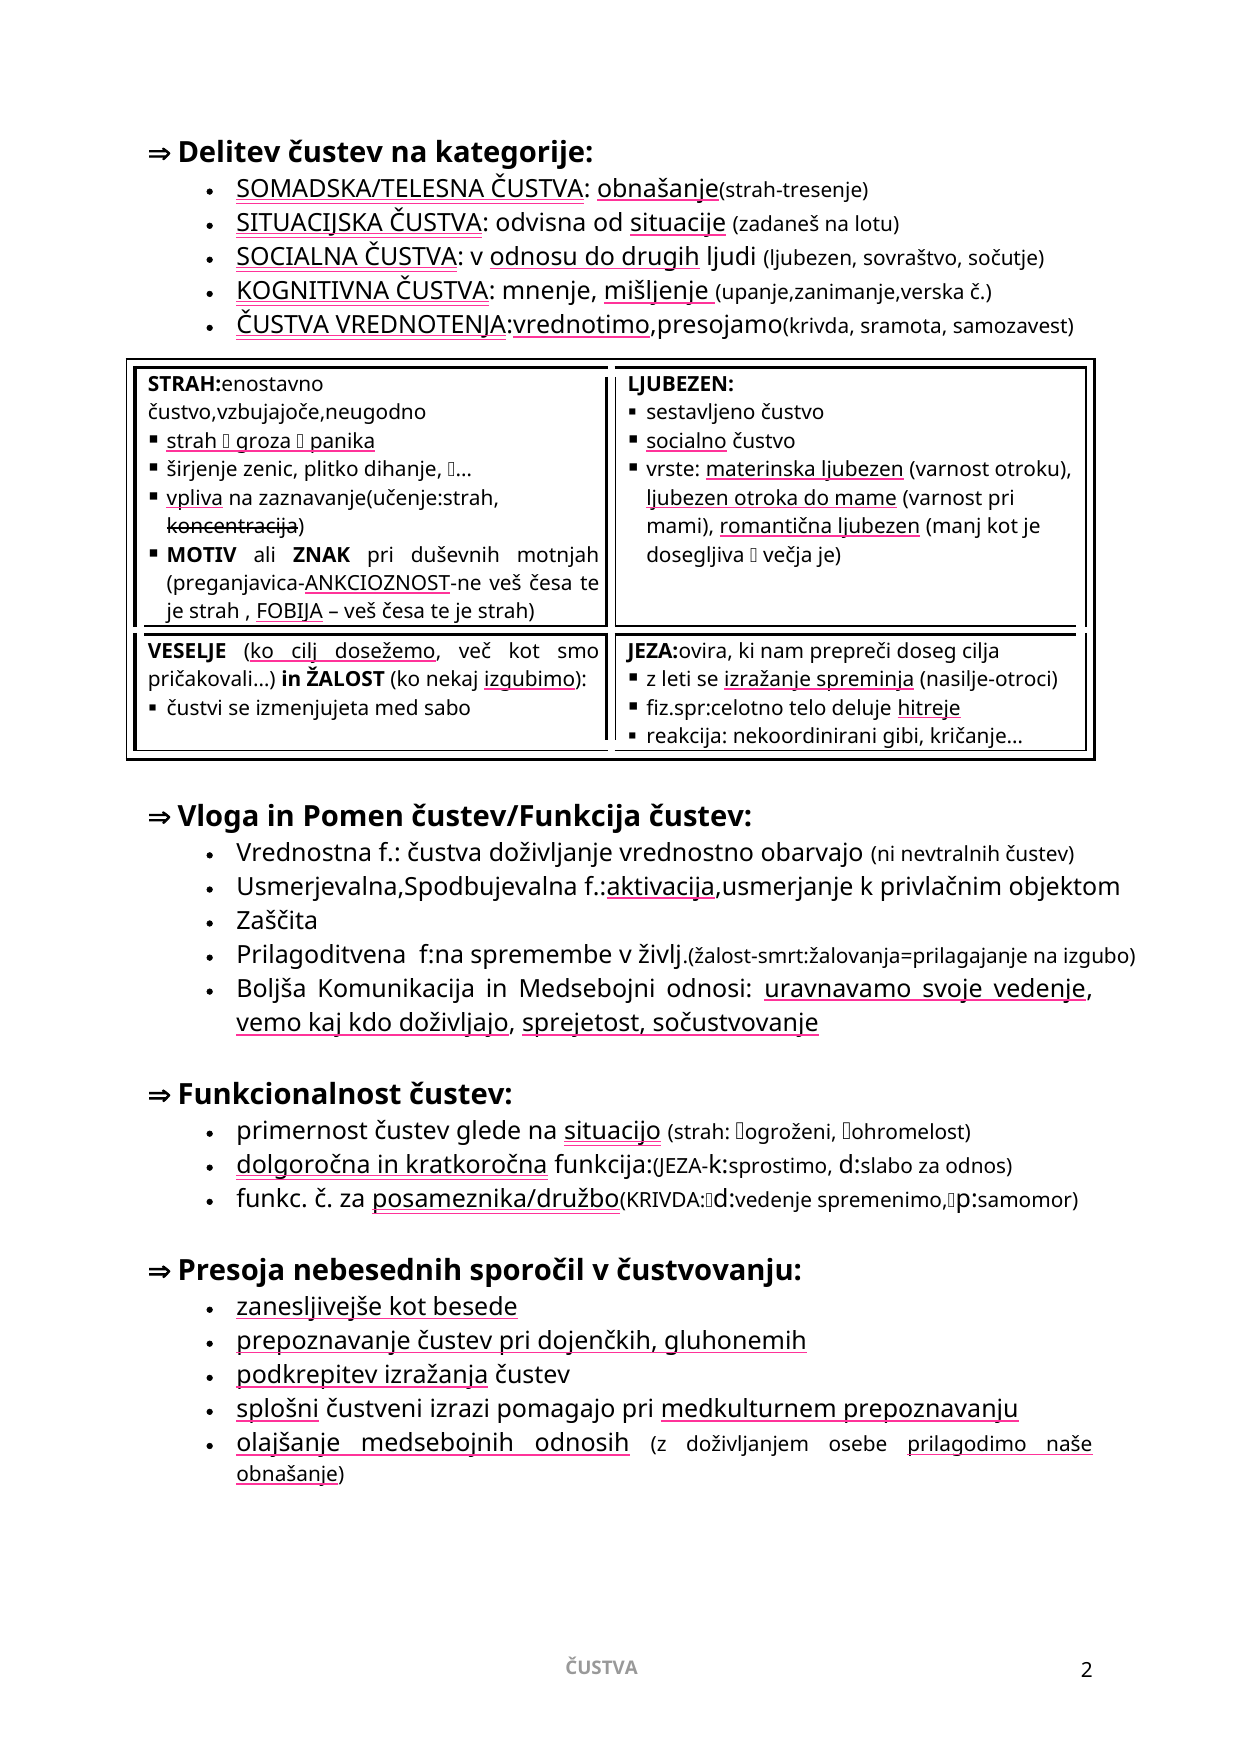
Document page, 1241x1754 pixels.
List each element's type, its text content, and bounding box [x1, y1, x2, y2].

list Prilagoditvena f:na spremembe v življ.(žalost-smrt:žalovanja=prilagajanje na izgubo) [207, 937, 1141, 971]
list ČUSTVA VREDNOTENJA:vrednotimo,presojamo(krivda, sramota, samozavest) [207, 307, 1093, 341]
table_header STRAH:enostavno čustvo,vzbujajoče,neugodno strah  groza  panika širjenje zenic, plitko dihanje, … vpliva na zaznavanje(učenje:strah, koncentracija) MOTIV ali ZNAK pri duševnih motnjah (preganjavica-ANKCIOZNOST-ne veš česa te je strah , FOBIJA – veš česa te je strah) [131, 360, 611, 625]
list Vrednostna f.: čustva doživljanje vrednostno obarvajo (ni nevtralnih čustev) [207, 834, 1093, 868]
table_cell JEZA:ovira, ki nam prepreči doseg cilja z leti se izražanje spreminja (nasilje-otroci) fiz.spr:celotno telo deluje hitreje reakcija: nekoordinirani gibi, kričanje… [611, 625, 1090, 750]
list funkc. č. za posameznika/družbo(KRIVDA:d:vedenje spremenimo,p:samomor) [207, 1181, 1104, 1215]
list primernost čustev glede na situacijo (strah: ogroženi, ohromelost) [207, 1113, 1093, 1147]
list Usmerjevalna,Spodbujevalna f.:aktivacija,usmerjanje k privlačnim objektom [207, 868, 1123, 903]
list SITUACIJSKA ČUSTVA: odvisna od situacije (zadaneš na lotu) [207, 205, 1093, 239]
list Presoja nebesednih sporočil v čustvovanju: [148, 1249, 1093, 1289]
list prepoznavanje čustev pri dojenčkih, gluhonemih [207, 1323, 1093, 1357]
list Boljša Komunikacija in Medsebojni odnosi: uravnavamo svoje vedenje, vemo kaj kdo doživljajo, sprejetost, sočustvovanje [207, 971, 1093, 1039]
list Funkcionalnost čustev: [148, 1073, 1093, 1113]
list Zaščita [207, 903, 1093, 937]
list SOMADSKA/TELESNA ČUSTVA: obnašanje(strah-tresenje) [207, 171, 1141, 205]
list splošni čustveni izrazi pomagajo pri medkulturnem prepoznavanju [207, 1391, 1093, 1425]
list Delitev čustev na kategorije: [148, 131, 1093, 171]
list podkrepitev izražanja čustev [207, 1357, 1093, 1391]
table_cell VESELJE (ko cilj dosežemo, več kot smo pričakovali…) in ŽALOST (ko nekaj izgubimo): čustvi se izmenjujeta med sabo [131, 625, 611, 750]
list zanesljivejše kot besede [207, 1289, 1093, 1323]
list KOGNITIVNA ČUSTVA: mnenje, mišljenje (upanje,zanimanje,verska č.) [207, 273, 1123, 307]
list SOCIALNA ČUSTVA: v odnosu do drugih ljudi (ljubezen, sovraštvo, sočutje) [207, 239, 1093, 273]
list Vloga in Pomen čustev/Funkcija čustev: [148, 795, 1093, 834]
list olajšanje medsebojnih odnosih (z doživljanjem osebe prilagodimo naše obnašanje) [207, 1425, 1093, 1487]
list dolgoročna in kratkoročna funkcija:(JEZA-k:sprostimo, d:slabo za odnos) [207, 1147, 1093, 1181]
table_header LJUBEZEN: sestavljeno čustvo socialno čustvo vrste: materinska ljubezen (varnost otroku), ljubezen otroka do mame (varnost pri mami), romantična ljubezen (manj kot je dosegljiva  večja je) [611, 360, 1090, 625]
